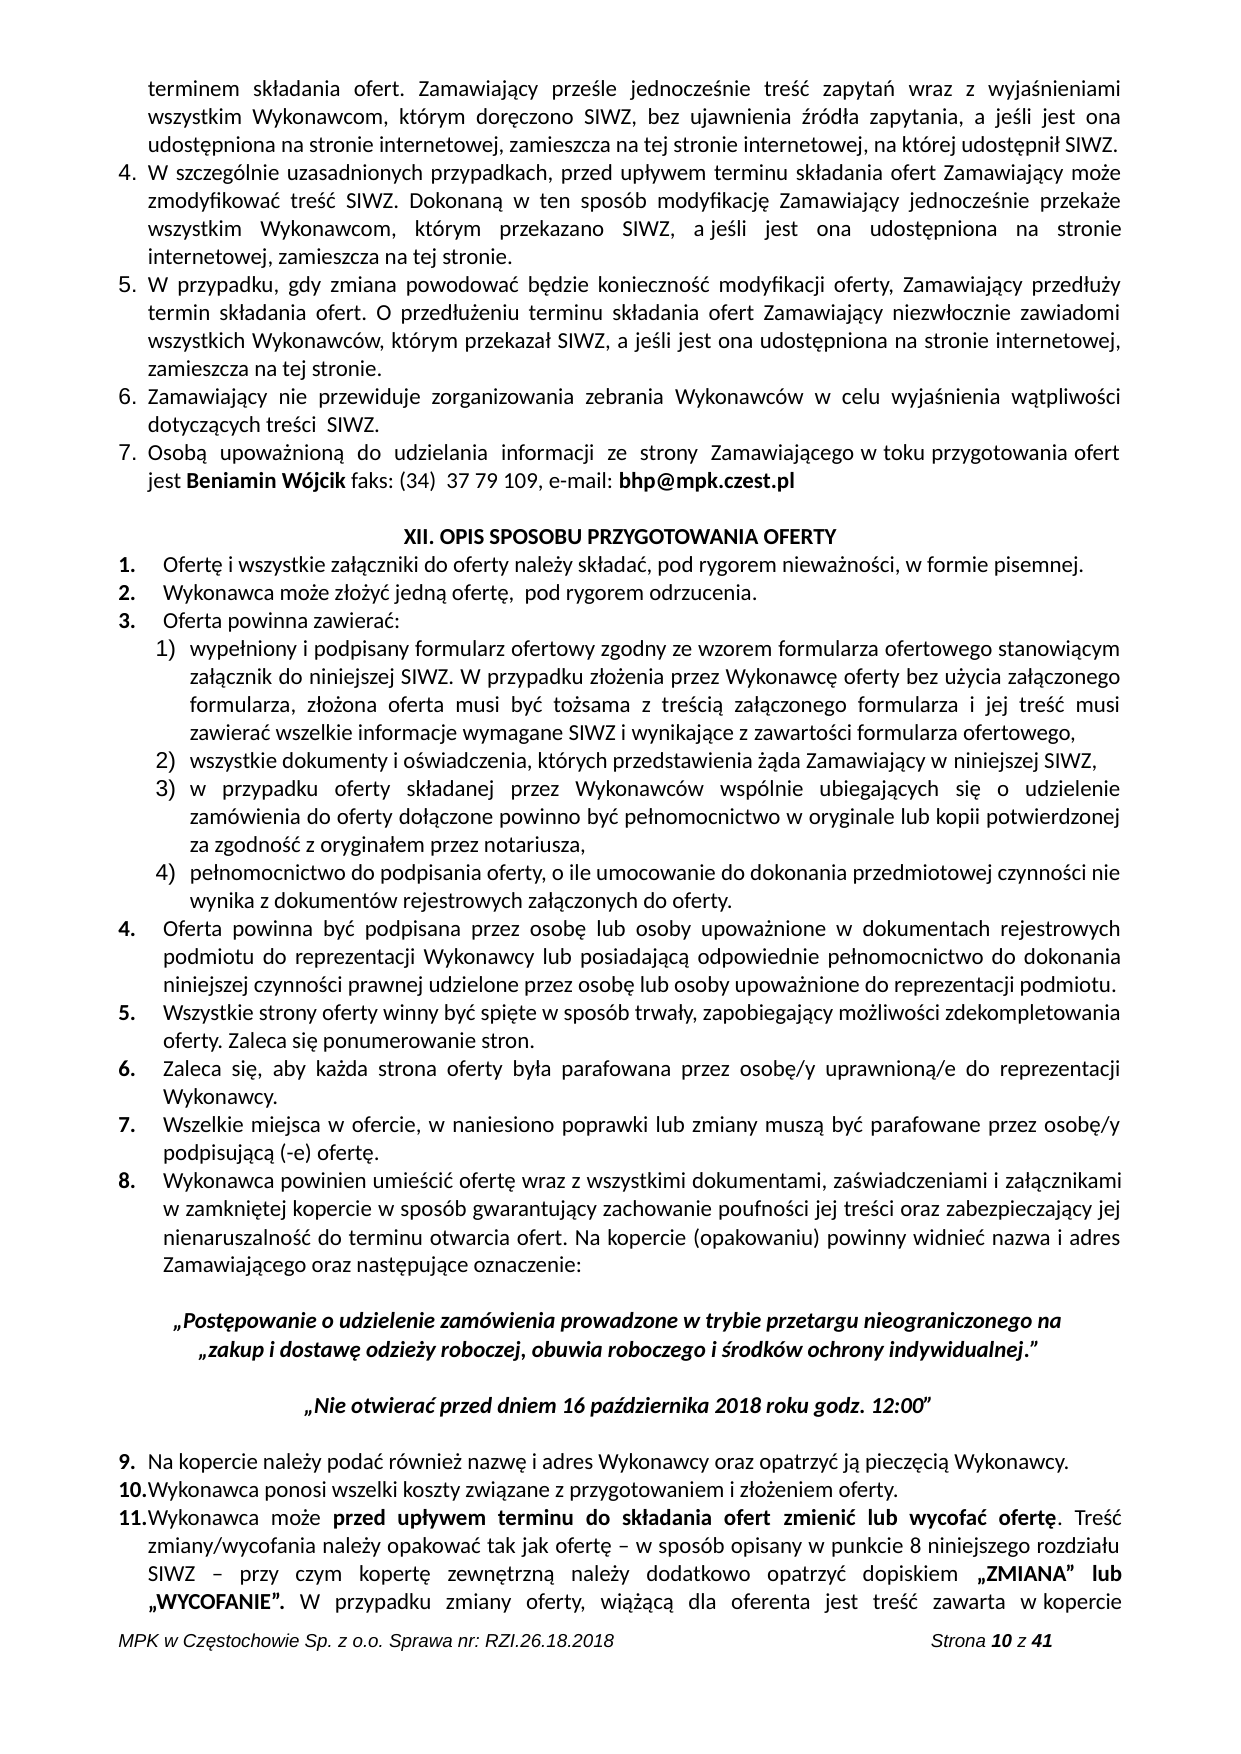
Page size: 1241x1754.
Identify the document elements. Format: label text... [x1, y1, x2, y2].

list wypełniony i podpisany formularz ofertowy zgodny ze wzorem formularza ofertowego stanowiącym załącznik do niniejszej SIWZ. W przypadku złożenia przez Wykonawcę oferty bez użycia załączonego formularza, złożona oferta musi być tożsama z treścią załączonego formularza i jej treść musi zawierać wszelkie informacje wymagane SIWZ i wynikające z zawartości formularza ofertowego, [155, 634, 1122, 746]
list pełnomocnictwo do podpisania oferty, o ile umocowanie do dokonania przedmiotowej czynności nie wynika z dokumentów rejestrowych załączonych do oferty. [155, 858, 1122, 914]
list Wszelkie miejsca w ofercie, w naniesiono poprawki lub zmiany muszą być parafowane przez osobę/y podpisującą (-e) ofertę. [118, 1111, 1122, 1167]
list Oferta powinna być podpisana przez osobę lub osoby upoważnione w dokumentach rejestrowych podmiotu do reprezentacji Wykonawcy lub posiadającą odpowiednie pełnomocnictwo do dokonania niniejszej czynności prawnej udzielone przez osobę lub osoby upoważnione do reprezentacji podmiotu. [118, 914, 1122, 998]
list w przypadku oferty składanej przez Wykonawców wspólnie ubiegających się o udzielenie zamówienia do oferty dołączone powinno być pełnomocnictwo w oryginale lub kopii potwierdzonej za zgodność z oryginałem przez notariusza, [155, 774, 1122, 858]
text „Postępowanie o udzielenie zamówienia prowadzone w trybie przetargu nieograniczonego na „zakup i dostawę odzieży roboczej, obuwia roboczego i środków ochrony indywidualnej.” [118, 1307, 1122, 1363]
list W szczególnie uzasadnionych przypadkach, przed upływem terminu składania ofert Zamawiający może zmodyfikować treść SIWZ. Dokonaną w ten sposób modyfikację Zamawiający jednocześnie przekaże wszystkim Wykonawcom, którym przekazano SIWZ, a jeśli jest ona udostępniona na stronie internetowej, zamieszcza na tej stronie. [118, 158, 1122, 270]
text „Nie otwierać przed dniem 16 października 2018 roku godz. 12:00” [118, 1391, 1122, 1419]
list Ofertę i wszystkie załączniki do oferty należy składać, pod rygorem nieważności, w formie pisemnej. [118, 550, 1122, 578]
list Wykonawca ponosi wszelki koszty związane z przygotowaniem i złożeniem oferty. [118, 1475, 1122, 1503]
list wszystkie dokumenty i oświadczenia, których przedstawienia żąda Zamawiający w niniejszej SIWZ, [155, 746, 1122, 774]
list Wykonawca może przed upływem terminu do składania ofert zmienić lub wycofać ofertę. Treść zmiany/wycofania należy opakować tak jak ofertę – w sposób opisany w punkcie 8 niniejszego rozdziału SIWZ – przy czym kopertę zewnętrzną należy dodatkowo opatrzyć dopiskiem „ZMIANA” lub „WYCOFANIE”. W przypadku zmiany oferty, wiążącą dla oferenta jest treść zawarta w kopercie [118, 1503, 1122, 1615]
subtitle XII. OPIS SPOSOBU PRZYGOTOWANIA OFERTY [118, 522, 1122, 550]
list Wszystkie strony oferty winny być spięte w sposób trwały, zapobiegający możliwości zdekompletowania oferty. Zaleca się ponumerowanie stron. [118, 998, 1122, 1054]
list Wykonawca może złożyć jedną ofertę, pod rygorem odrzucenia. [118, 578, 1122, 606]
list Na kopercie należy podać również nazwę i adres Wykonawcy oraz opatrzyć ją pieczęcią Wykonawcy. [118, 1447, 1122, 1475]
list Wykonawca powinien umieścić ofertę wraz z wszystkimi dokumentami, zaświadczeniami i załącznikami w zamkniętej kopercie w sposób gwarantujący zachowanie poufności jej treści oraz zabezpieczający jej nienaruszalność do terminu otwarcia ofert. Na kopercie (opakowaniu) powinny widnieć nazwa i adres Zamawiającego oraz następujące oznaczenie: [118, 1167, 1122, 1279]
list Zaleca się, aby każda strona oferty była parafowana przez osobę/y uprawnioną/e do reprezentacji Wykonawcy. [118, 1054, 1122, 1111]
list Osobą upoważnioną do udzielania informacji ze strony Zamawiającego w toku przygotowania ofert jest Beniamin Wójcik faks: (34) 37 79 109, e-mail: bhp@mpk.czest.pl [118, 438, 1122, 494]
list Zamawiający nie przewiduje zorganizowania zebrania Wykonawców w celu wyjaśnienia wątpliwości dotyczących treści SIWZ. [118, 382, 1122, 438]
list W przypadku, gdy zmiana powodować będzie konieczność modyfikacji oferty, Zamawiający przedłuży termin składania ofert. O przedłużeniu terminu składania ofert Zamawiający niezwłocznie zawiadomi wszystkich Wykonawców, którym przekazał SIWZ, a jeśli jest ona udostępniona na stronie internetowej, zamieszcza na tej stronie. [118, 270, 1122, 382]
list terminem składania ofert. Zamawiający prześle jednocześnie treść zapytań wraz z wyjaśnieniami wszystkim Wykonawcom, którym doręczono SIWZ, bez ujawnienia źródła zapytania, a jeśli jest ona udostępniona na stronie internetowej, zamieszcza na tej stronie internetowej, na której udostępnił SIWZ. [118, 74, 1122, 158]
list Oferta powinna zawierać: [118, 606, 1122, 634]
